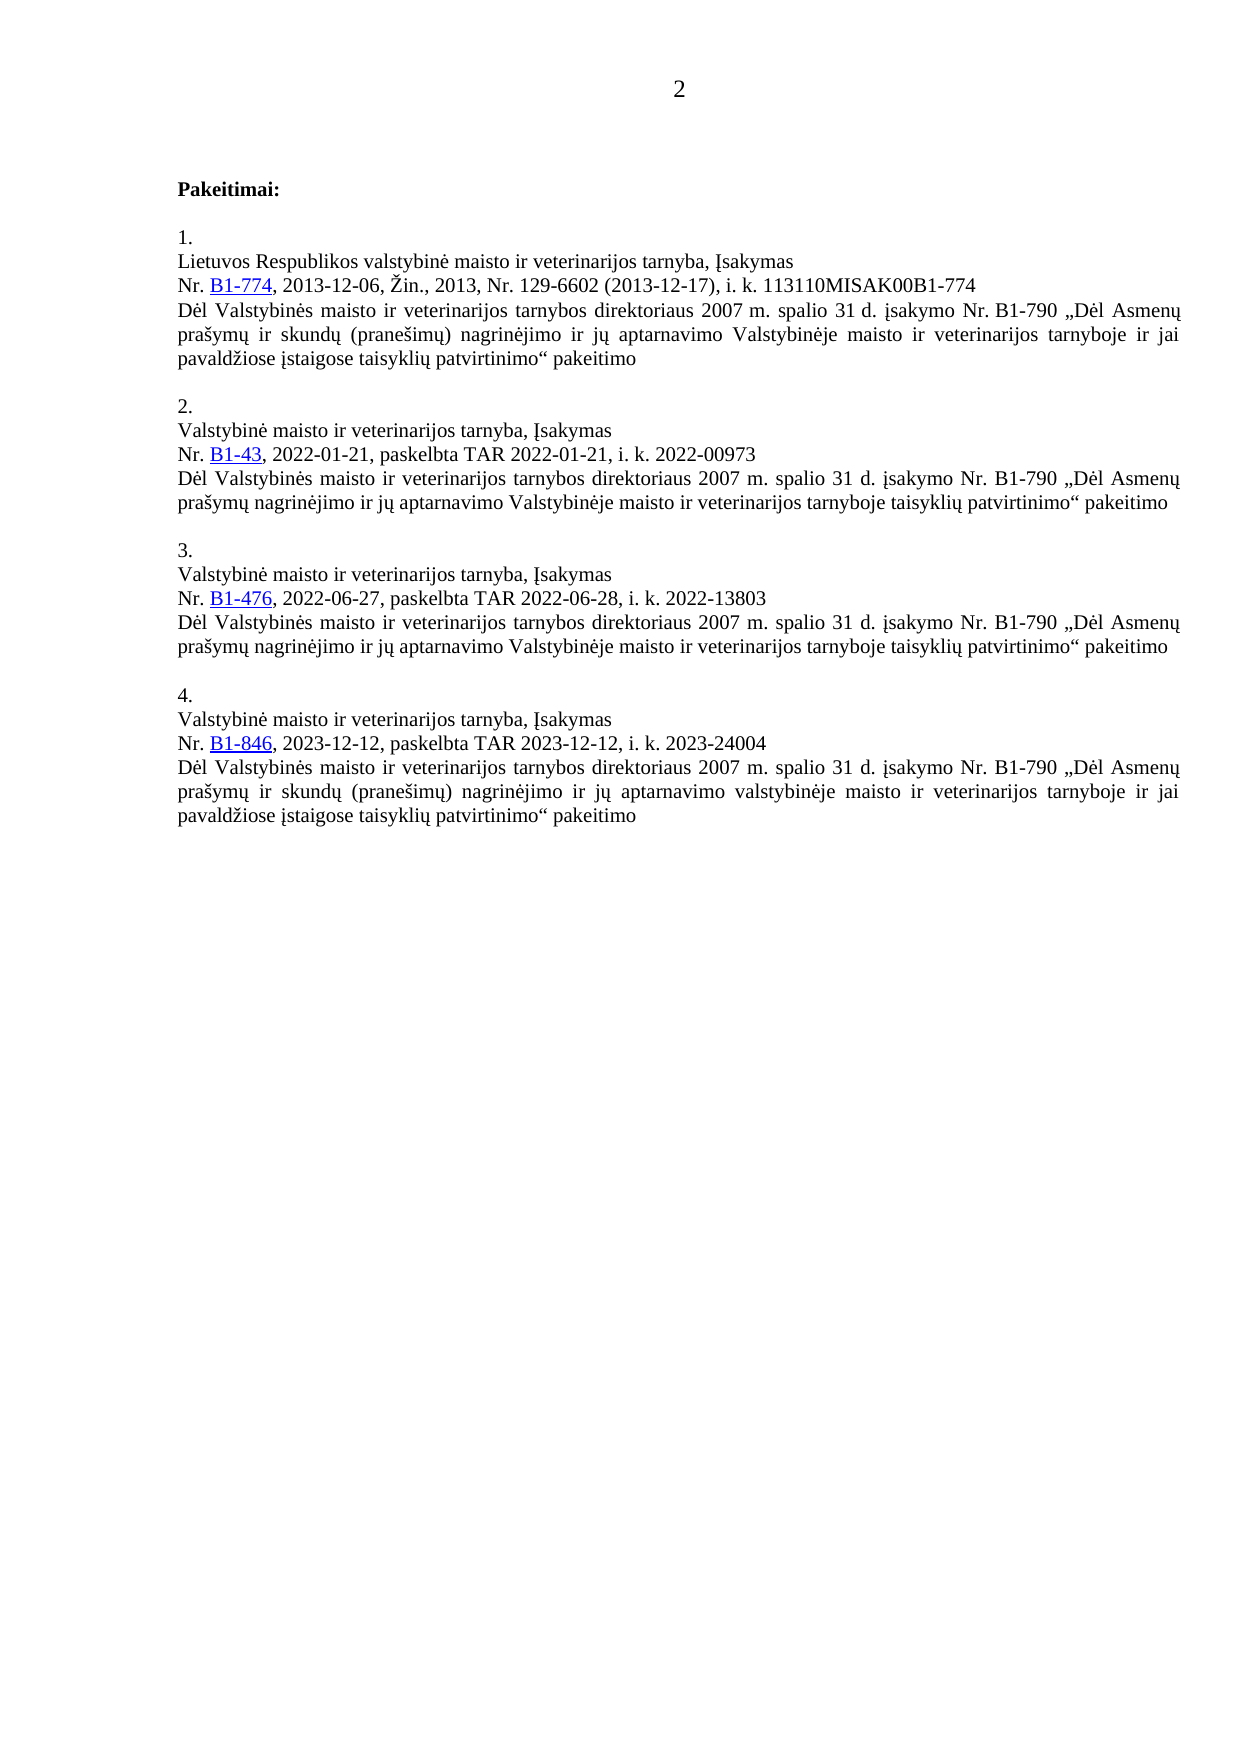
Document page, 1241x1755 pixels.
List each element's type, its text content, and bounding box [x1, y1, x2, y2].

text Nr. B1-846, 2023-12-12, paskelbta TAR 2023-12-12, i. k. 2023-24004 [177, 731, 1181, 755]
text 3. [177, 538, 1181, 562]
text Dėl Valstybinės maisto ir veterinarijos tarnybos direktoriaus 2007 m. spalio 31 d. įsakymo Nr. B1-790 „Dėl Asmenų prašymų nagrinėjimo ir jų aptarnavimo Valstybinėje maisto ir veterinarijos tarnyboje taisyklių patvirtinimo“ pakeitimo [177, 466, 1181, 514]
text Nr. B1-476, 2022-06-27, paskelbta TAR 2022-06-28, i. k. 2022-13803 [177, 586, 1181, 610]
text 4. [177, 682, 1181, 707]
text Nr. B1-43, 2022-01-21, paskelbta TAR 2022-01-21, i. k. 2022-00973 [177, 442, 1181, 466]
text Dėl Valstybinės maisto ir veterinarijos tarnybos direktoriaus 2007 m. spalio 31 d. įsakymo Nr. B1-790 „Dėl Asmenų prašymų nagrinėjimo ir jų aptarnavimo Valstybinėje maisto ir veterinarijos tarnyboje taisyklių patvirtinimo“ pakeitimo [177, 610, 1181, 658]
text Lietuvos Respublikos valstybinė maisto ir veterinarijos tarnyba, Įsakymas [177, 249, 1181, 273]
text 2. [177, 394, 1181, 418]
text Valstybinė maisto ir veterinarijos tarnyba, Įsakymas [177, 707, 1181, 731]
text Pakeitimai: [177, 177, 1181, 201]
text 1. [177, 225, 1181, 249]
text Dėl Valstybinės maisto ir veterinarijos tarnybos direktoriaus 2007 m. spalio 31 d. įsakymo Nr. B1-790 „Dėl Asmenų prašymų ir skundų (pranešimų) nagrinėjimo ir jų aptarnavimo Valstybinėje maisto ir veterinarijos tarnyboje ir jai pavaldžiose įstaigose taisyklių patvirtinimo“ pakeitimo [177, 297, 1181, 370]
text Nr. B1-774, 2013-12-06, Žin., 2013, Nr. 129-6602 (2013-12-17), i. k. 113110MISAK00B1-774 [177, 273, 1181, 297]
text Valstybinė maisto ir veterinarijos tarnyba, Įsakymas [177, 562, 1181, 586]
text Valstybinė maisto ir veterinarijos tarnyba, Įsakymas [177, 418, 1181, 442]
text Dėl Valstybinės maisto ir veterinarijos tarnybos direktoriaus 2007 m. spalio 31 d. įsakymo Nr. B1-790 „Dėl Asmenų prašymų ir skundų (pranešimų) nagrinėjimo ir jų aptarnavimo valstybinėje maisto ir veterinarijos tarnyboje ir jai pavaldžiose įstaigose taisyklių patvirtinimo“ pakeitimo [177, 755, 1181, 827]
